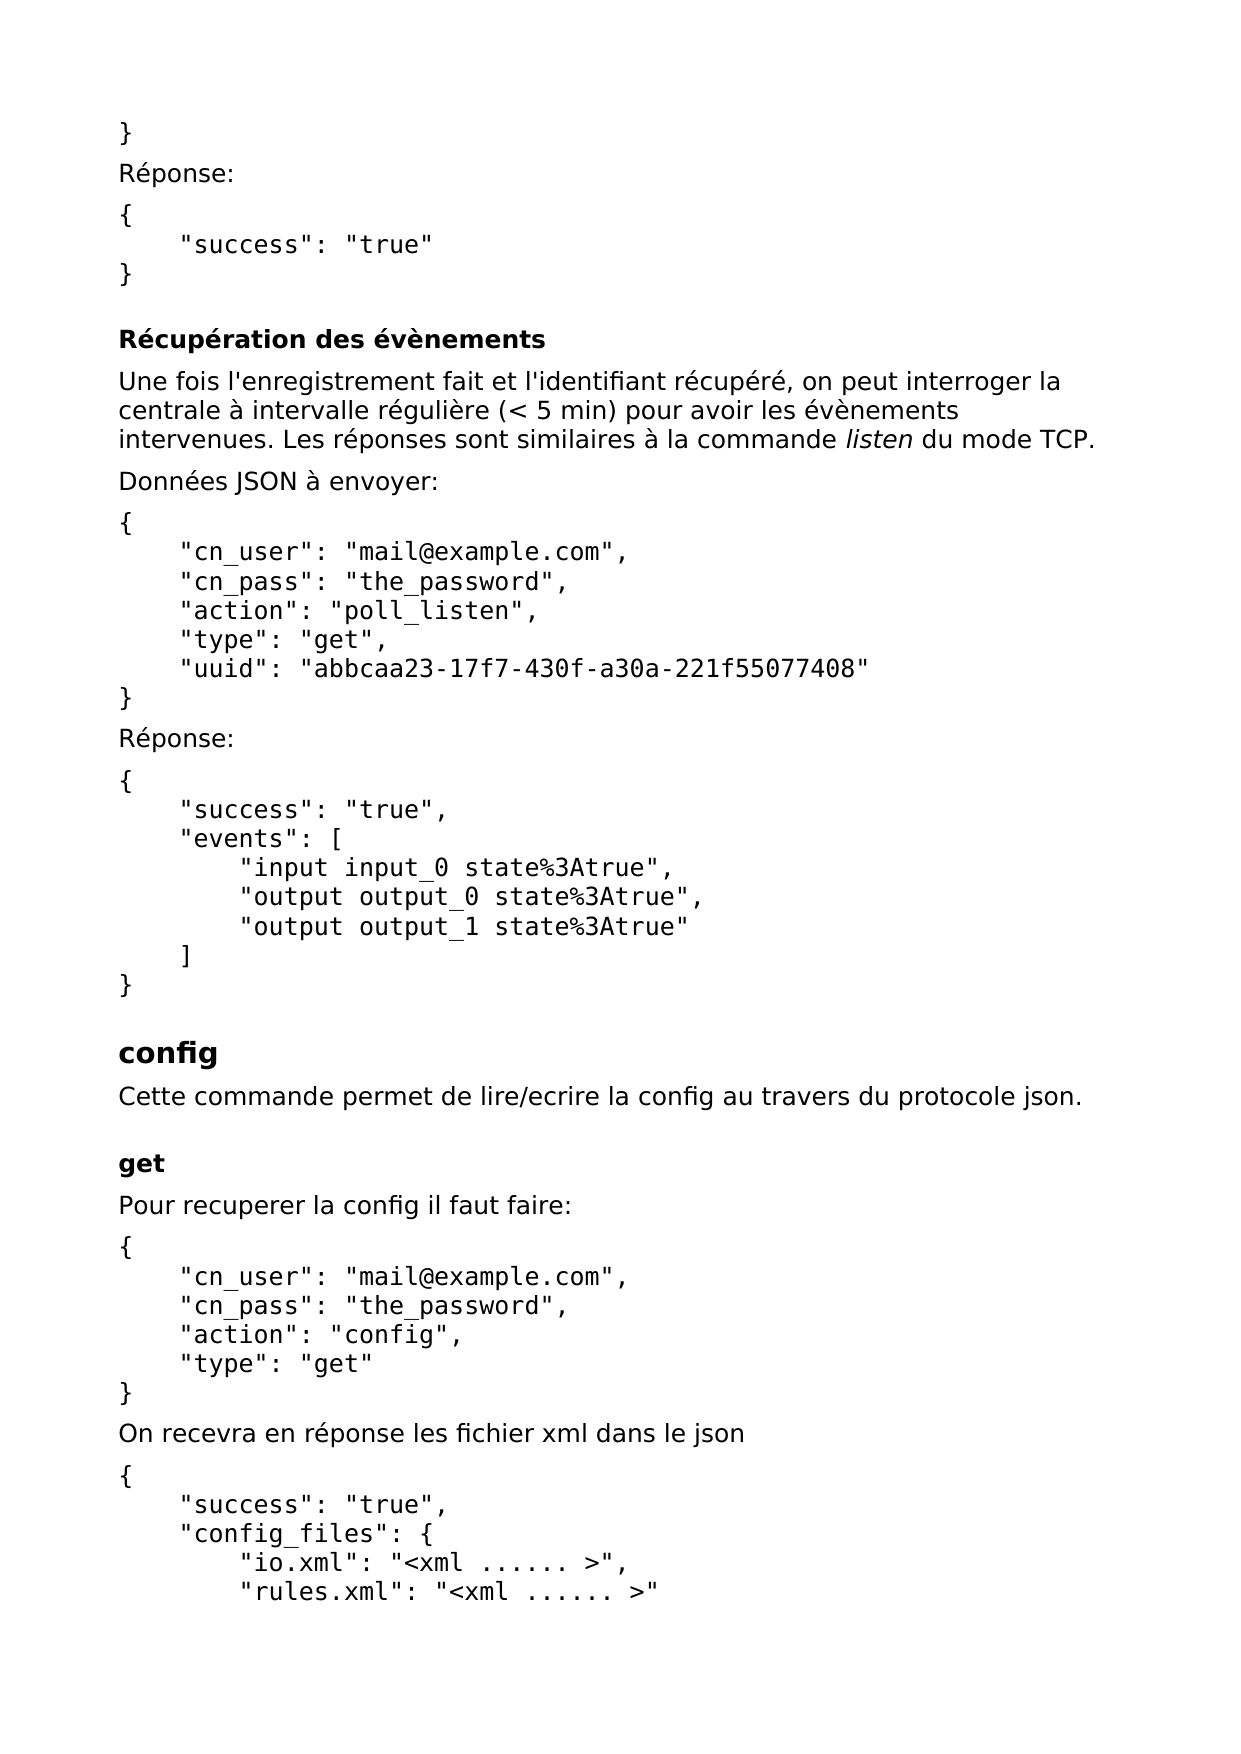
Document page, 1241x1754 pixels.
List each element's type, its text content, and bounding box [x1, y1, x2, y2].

subtitle config [118, 1036, 1122, 1070]
text { "success": "true" } [118, 201, 1122, 288]
text { "cn_user": "mail@example.com", "cn_pass": "the_password", "action": "config", "type": "get" } [118, 1232, 1122, 1407]
subtitle get [118, 1149, 1122, 1178]
text { "success": "true", "events": [ "input input_0 state%3Atrue", "output output_0 state%3Atrue", "output output_1 state%3Atrue" ] } [118, 766, 1122, 999]
text Données JSON à envoyer: [118, 467, 1122, 496]
text Une fois l'enregistrement fait et l'identifiant récupéré, on peut interroger la centrale à intervalle régulière (< 5 min) pour avoir les évènements intervenues. Les réponses sont similaires à la commande listen du mode TCP. [118, 367, 1122, 454]
text { "success": "true", "config_files": { "io.xml": "<xml ...... >", "rules.xml": "<xml ...... >" [118, 1461, 1122, 1607]
subtitle Récupération des évènements [118, 325, 1122, 354]
text Cette commande permet de lire/ecrire la config au travers du protocole json. [118, 1082, 1122, 1112]
text Pour recuperer la config il faut faire: [118, 1191, 1122, 1220]
text Réponse: [118, 724, 1122, 753]
text On recevra en réponse les fichier xml dans le json [118, 1419, 1122, 1448]
text } [118, 118, 1122, 147]
text { "cn_user": "mail@example.com", "cn_pass": "the_password", "action": "poll_listen", "type": "get", "uuid": "abbcaa23-17f7-430f-a30a-221f55077408" } [118, 508, 1122, 712]
text Réponse: [118, 159, 1122, 188]
